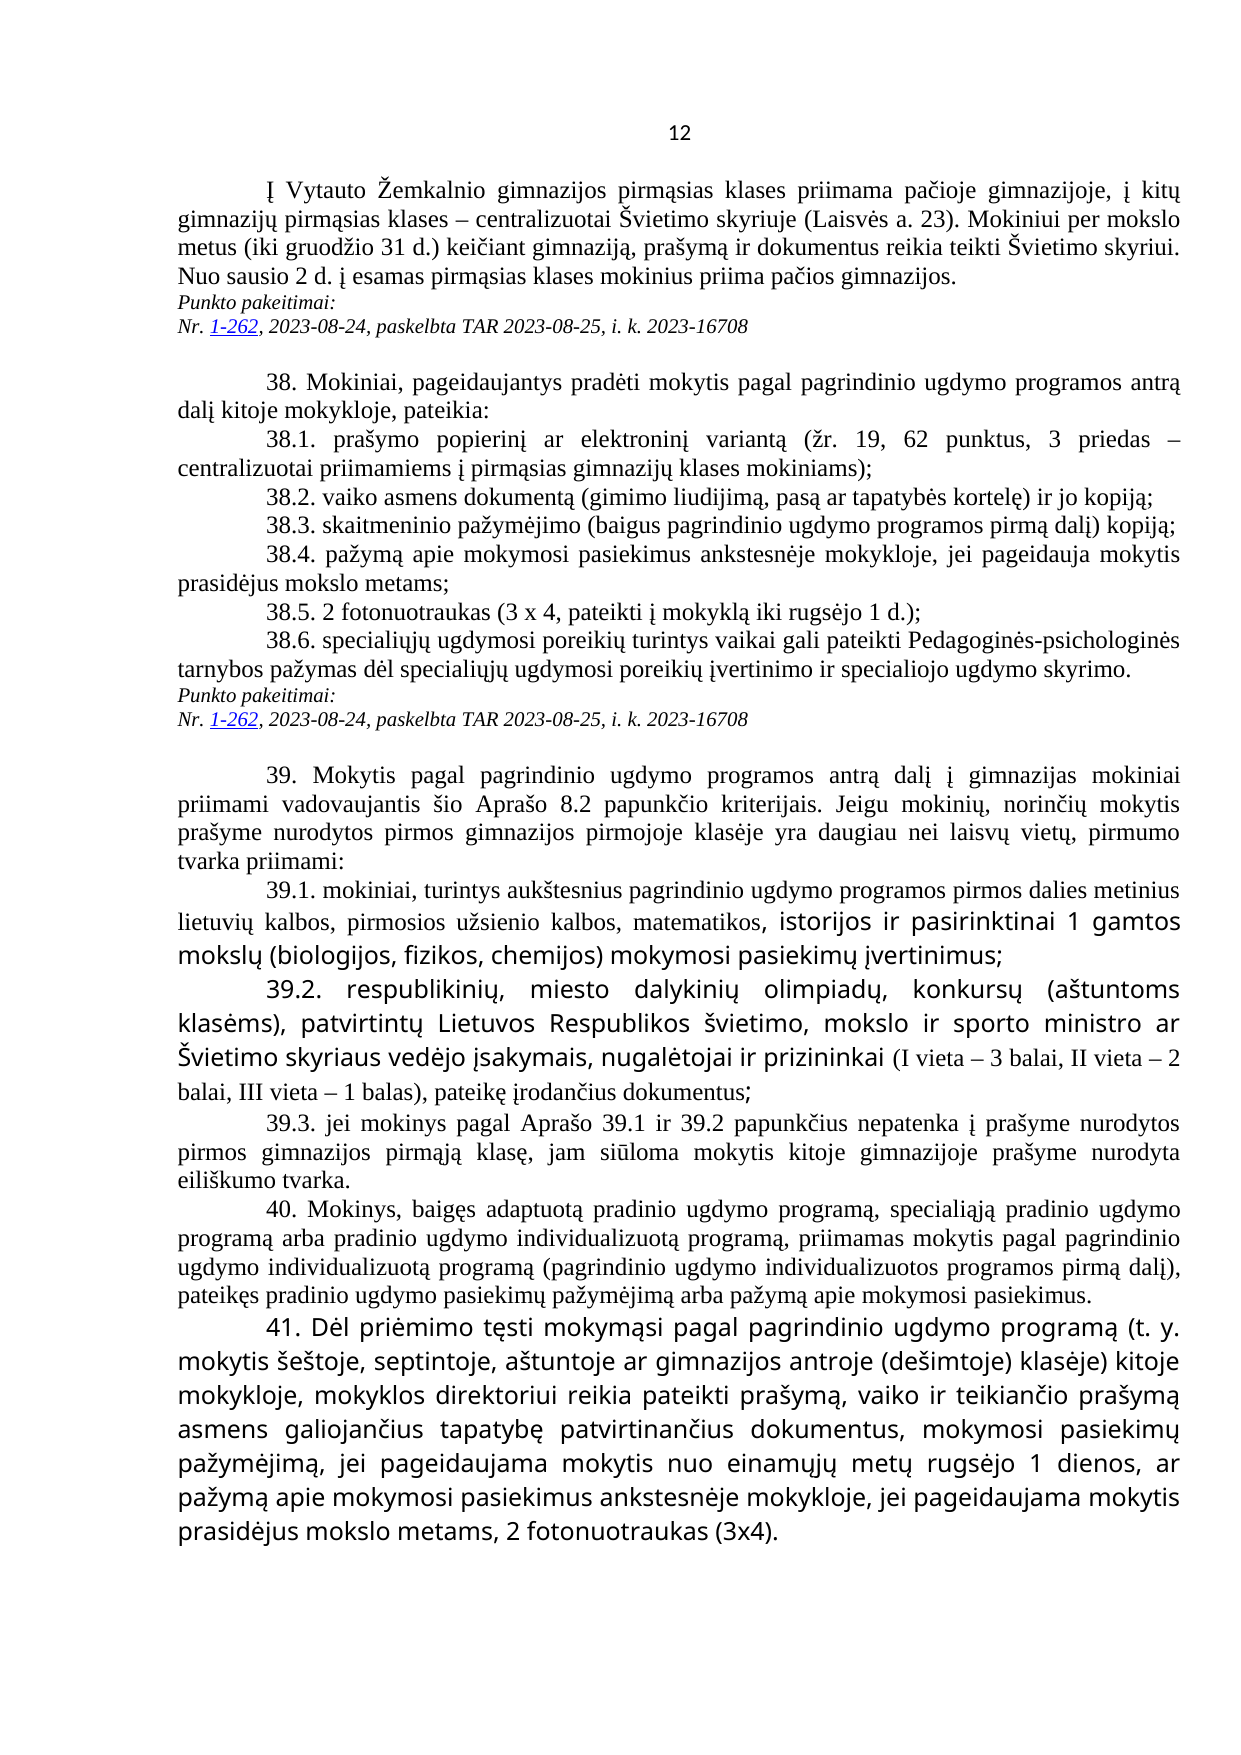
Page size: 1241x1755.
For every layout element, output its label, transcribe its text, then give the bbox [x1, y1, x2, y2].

text Punkto pakeitimai: [177, 290, 1181, 314]
text 39.2. respublikinių, miesto dalykinių olimpiadų, konkursų (aštuntoms klasėms), patvirtintų Lietuvos Respublikos švietimo, mokslo ir sporto ministro ar Švietimo skyriaus vedėjo įsakymais, nugalėtojai ir prizininkai (I vieta – 3 balai, II vieta – 2 balai, III vieta – 1 balas), pateikę įrodančius dokumentus; [177, 972, 1181, 1108]
text 38.3. skaitmeninio pažymėjimo (baigus pagrindinio ugdymo programos pirmą dalį) kopiją; [177, 511, 1181, 539]
text Nr. 1-262, 2023-08-24, paskelbta TAR 2023-08-25, i. k. 2023-16708 [177, 707, 1181, 731]
text Į Vytauto Žemkalnio gimnazijos pirmąsias klases priimama pačioje gimnazijoje, į kitų gimnazijų pirmąsias klases – centralizuotai Švietimo skyriuje (Laisvės a. 23). Mokiniui per mokslo metus (iki gruodžio 31 d.) keičiant gimnaziją, prašymą ir dokumentus reikia teikti Švietimo skyriui. Nuo sausio 2 d. į esamas pirmąsias klases mokinius priima pačios gimnazijos. [177, 175, 1181, 290]
text 39.1. mokiniai, turintys aukštesnius pagrindinio ugdymo programos pirmos dalies metinius lietuvių kalbos, pirmosios užsienio kalbos, matematikos, istorijos ir pasirinktinai 1 gamtos mokslų (biologijos, fizikos, chemijos) mokymosi pasiekimų įvertinimus; [177, 875, 1181, 972]
text 38.2. vaiko asmens dokumentą (gimimo liudijimą, pasą ar tapatybės kortelę) ir jo kopiją; [177, 482, 1181, 511]
text 38.5. 2 fotonuotraukas (3 x 4, pateikti į mokyklą iki rugsėjo 1 d.); [177, 597, 1181, 626]
text 38.6. specialiųjų ugdymosi poreikių turintys vaikai gali pateikti Pedagoginės-psichologinės tarnybos pažymas dėl specialiųjų ugdymosi poreikių įvertinimo ir specialiojo ugdymo skyrimo. [177, 626, 1181, 683]
text 39. Mokytis pagal pagrindinio ugdymo programos antrą dalį į gimnazijas mokiniai priimami vadovaujantis šio Aprašo 8.2 papunkčio kriterijais. Jeigu mokinių, norinčių mokytis prašyme nurodytos pirmos gimnazijos pirmojoje klasėje yra daugiau nei laisvų vietų, pirmumo tvarka priimami: [177, 760, 1181, 875]
text Punkto pakeitimai: [177, 683, 1181, 707]
text 40. Mokinys, baigęs adaptuotą pradinio ugdymo programą, specialiąją pradinio ugdymo programą arba pradinio ugdymo individualizuotą programą, priimamas mokytis pagal pagrindinio ugdymo individualizuotą programą (pagrindinio ugdymo individualizuotos programos pirmą dalį), pateikęs pradinio ugdymo pasiekimų pažymėjimą arba pažymą apie mokymosi pasiekimus. [177, 1194, 1181, 1309]
text 38. Mokiniai, pageidaujantys pradėti mokytis pagal pagrindinio ugdymo programos antrą dalį kitoje mokykloje, pateikia: [177, 367, 1181, 424]
text Nr. 1-262, 2023-08-24, paskelbta TAR 2023-08-25, i. k. 2023-16708 [177, 314, 1181, 338]
text 41. Dėl priėmimo tęsti mokymąsi pagal pagrindinio ugdymo programą (t. y. mokytis šeštoje, septintoje, aštuntoje ar gimnazijos antroje (dešimtoje) klasėje) kitoje mokykloje, mokyklos direktoriui reikia pateikti prašymą, vaiko ir teikiančio prašymą asmens galiojančius tapatybę patvirtinančius dokumentus, mokymosi pasiekimų pažymėjimą, jei pageidaujama mokytis nuo einamųjų metų rugsėjo 1 dienos, ar pažymą apie mokymosi pasiekimus ankstesnėje mokykloje, jei pageidaujama mokytis prasidėjus mokslo metams, 2 fotonuotraukas (3x4). [177, 1309, 1181, 1548]
text 39.3. jei mokinys pagal Aprašo 39.1 ir 39.2 papunkčius nepatenka į prašyme nurodytos pirmos gimnazijos pirmąją klasę, jam siūloma mokytis kitoje gimnazijoje prašyme nurodyta eiliškumo tvarka. [177, 1108, 1181, 1194]
text 38.4. pažymą apie mokymosi pasiekimus ankstesnėje mokykloje, jei pageidauja mokytis prasidėjus mokslo metams; [177, 539, 1181, 597]
text 38.1. prašymo popierinį ar elektroninį variantą (žr. 19, 62 punktus, 3 priedas – centralizuotai priimamiems į pirmąsias gimnazijų klases mokiniams); [177, 424, 1181, 482]
